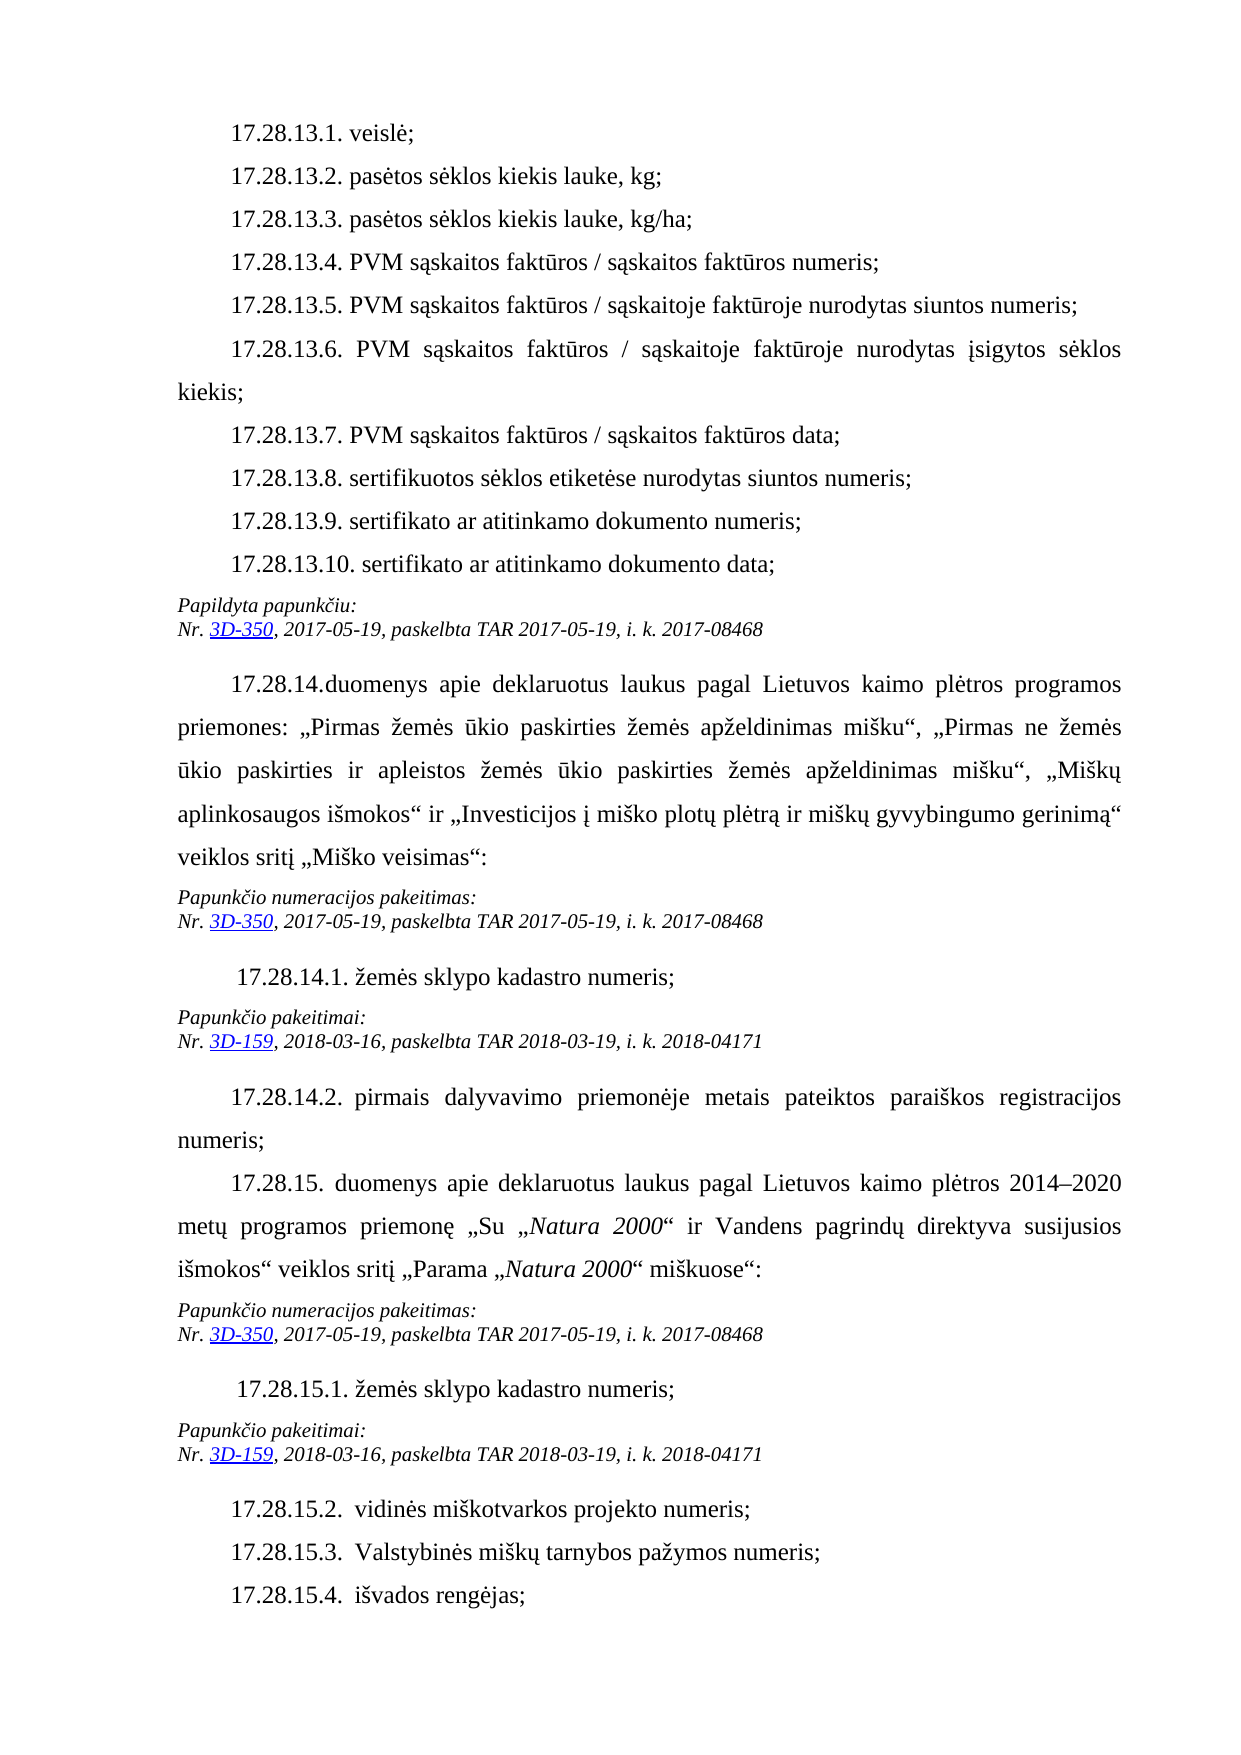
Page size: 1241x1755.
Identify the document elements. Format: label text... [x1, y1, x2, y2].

text 17.28.13.1. veislė; [177, 118, 1122, 147]
text 17.28.13.6. PVM sąskaitos faktūros / sąskaitoje faktūroje nurodytas įsigytos sėklos kiekis; [177, 334, 1122, 406]
text Papunkčio numeracijos pakeitimas: [177, 1297, 1122, 1322]
text Nr. 3D-350, 2017-05-19, paskelbta TAR 2017-05-19, i. k. 2017-08468 [177, 909, 1122, 933]
text Papunkčio pakeitimai: [177, 1005, 1122, 1029]
text 17.28.13.4. PVM sąskaitos faktūros / sąskaitos faktūros numeris; [177, 247, 1122, 276]
text 17.28.13.8. sertifikuotos sėklos etiketėse nurodytas siuntos numeris; [177, 463, 1122, 492]
text 17.28.14.2. pirmais dalyvavimo priemonėje metais pateiktos paraiškos registracijos numeris; [177, 1082, 1122, 1154]
text 17.28.15.2. vidinės miškotvarkos projekto numeris; [177, 1494, 1122, 1523]
text 17.28.15.1. žemės sklypo kadastro numeris; [177, 1374, 1122, 1403]
text 17.28.14.1. žemės sklypo kadastro numeris; [177, 962, 1122, 991]
text 17.28.15.3. Valstybinės miškų tarnybos pažymos numeris; [177, 1537, 1122, 1566]
text 17.28.13.5. PVM sąskaitos faktūros / sąskaitoje faktūroje nurodytas siuntos numeris; [177, 291, 1122, 319]
text 17.28.13.2. pasėtos sėklos kiekis lauke, kg; [177, 161, 1122, 190]
text Papildyta papunkčiu: [177, 592, 1122, 617]
text Nr. 3D-159, 2018-03-16, paskelbta TAR 2018-03-19, i. k. 2018-04171 [177, 1029, 1122, 1053]
text Papunkčio pakeitimai: [177, 1417, 1122, 1442]
text Nr. 3D-159, 2018-03-16, paskelbta TAR 2018-03-19, i. k. 2018-04171 [177, 1442, 1122, 1466]
text 17.28.14. duomenys apie deklaruotus laukus pagal Lietuvos kaimo plėtros programos priemones: „Pirmas žemės ūkio paskirties žemės apželdinimas mišku“, „Pirmas ne žemės ūkio paskirties ir apleistos žemės ūkio paskirties žemės apželdinimas mišku“, „Miškų aplinkosaugos išmokos“ ir „Investicijos į miško plotų plėtrą ir miškų gyvybingumo gerinimą“ veiklos sritį „Miško veisimas“: [177, 669, 1122, 871]
text 17.28.13.3. pasėtos sėklos kiekis lauke, kg/ha; [177, 204, 1122, 233]
text 17.28.13.7. PVM sąskaitos faktūros / sąskaitos faktūros data; [177, 420, 1122, 449]
text Papunkčio numeracijos pakeitimas: [177, 885, 1122, 909]
text 17.28.15.4. išvados rengėjas; [177, 1581, 1122, 1609]
text 17.28.13.9. sertifikato ar atitinkamo dokumento numeris; [177, 506, 1122, 535]
text 17.28.13.10. sertifikato ar atitinkamo dokumento data; [177, 549, 1122, 578]
text Nr. 3D-350, 2017-05-19, paskelbta TAR 2017-05-19, i. k. 2017-08468 [177, 617, 1122, 641]
text 17.28.15. duomenys apie deklaruotus laukus pagal Lietuvos kaimo plėtros 2014–2020 metų programos priemonę „Su „Natura 2000“ ir Vandens pagrindų direktyva susijusios išmokos“ veiklos sritį „Parama „Natura 2000“ miškuose“: [177, 1168, 1122, 1283]
text Nr. 3D-350, 2017-05-19, paskelbta TAR 2017-05-19, i. k. 2017-08468 [177, 1322, 1122, 1346]
